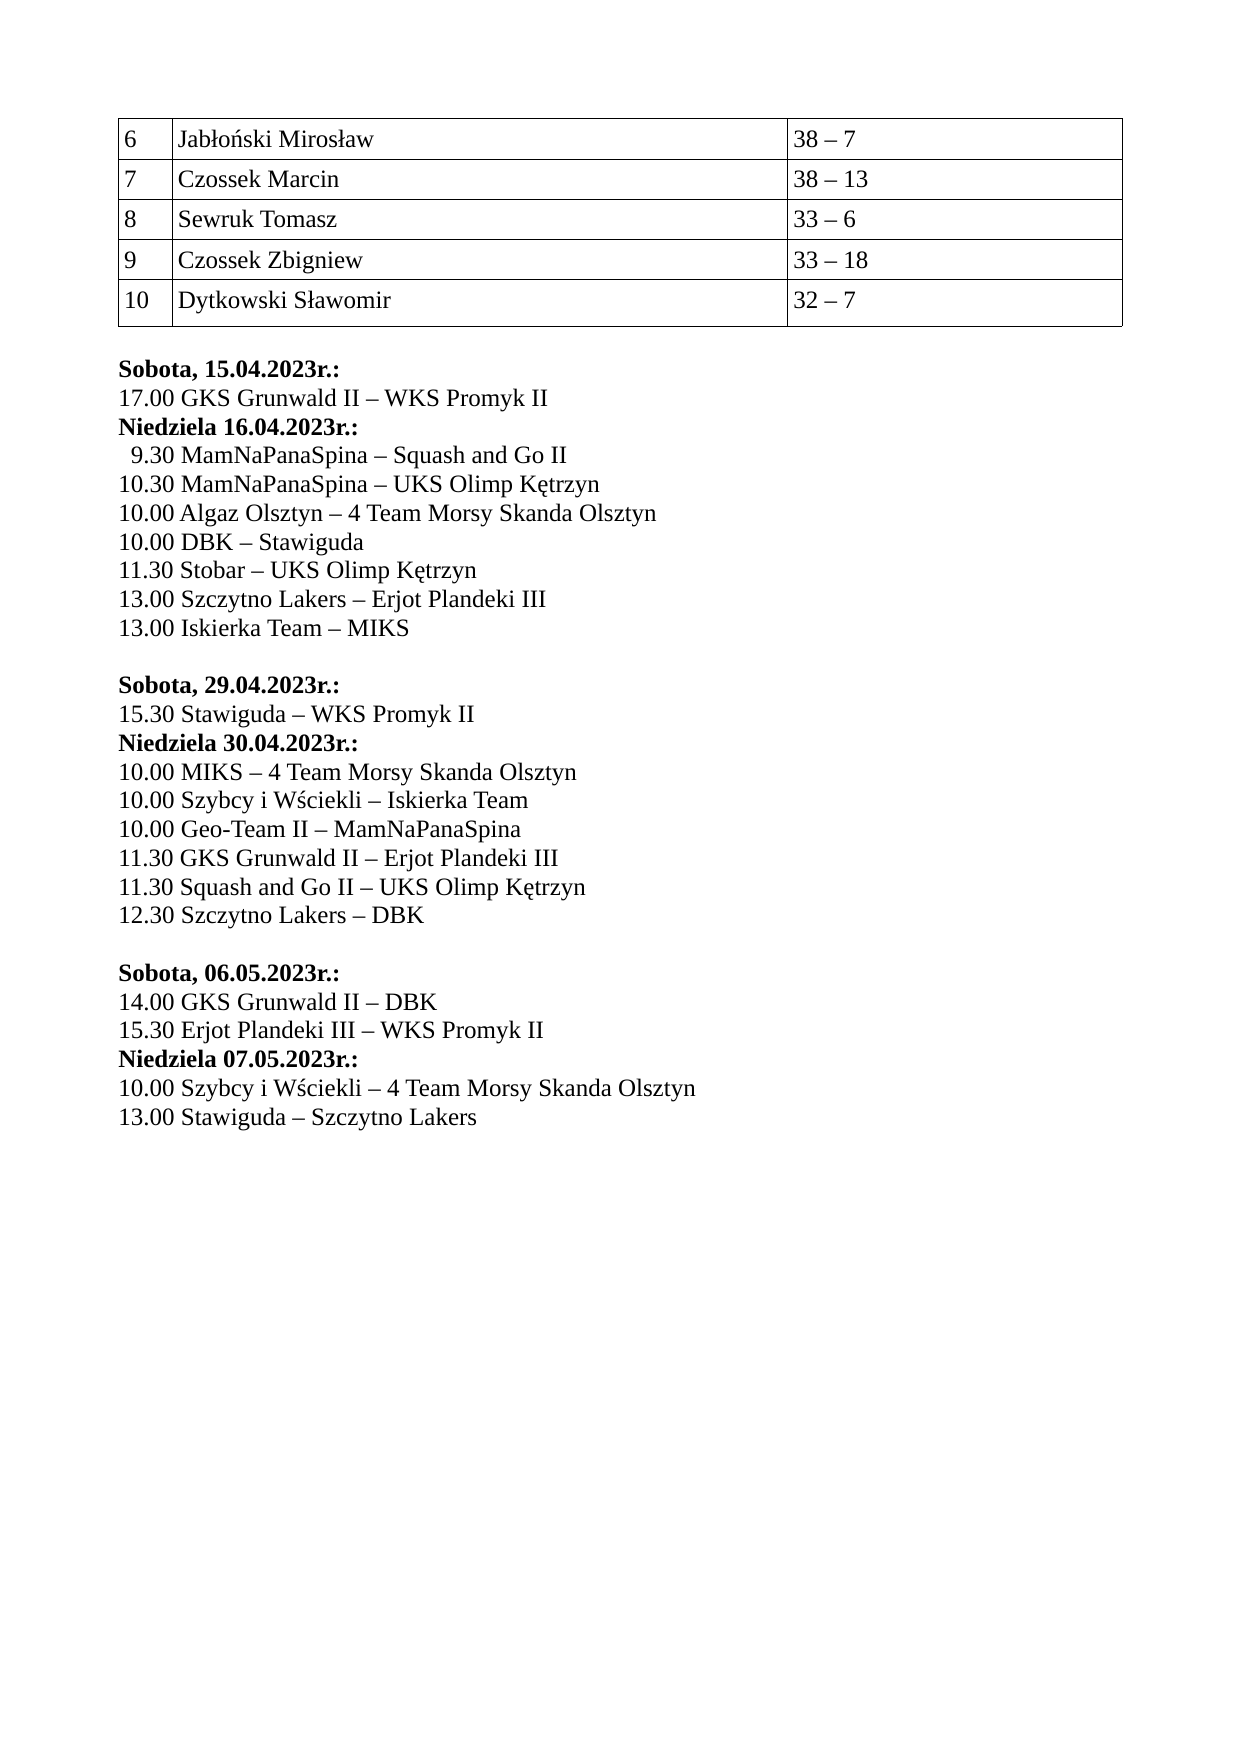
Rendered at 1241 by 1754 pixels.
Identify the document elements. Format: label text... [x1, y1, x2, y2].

table_cell 6 [119, 119, 172, 158]
text Sobota, 06.05.2023r.: [118, 958, 1122, 987]
text 10.00 MIKS – 4 Team Morsy Skanda Olsztyn [118, 757, 1122, 786]
table_cell 38 – 7 [788, 119, 1122, 158]
table_cell Jabłoński Mirosław [173, 119, 787, 158]
text 10.30 MamNaPanaSpina – UKS Olimp Kętrzyn [118, 469, 1122, 498]
text Sobota, 15.04.2023r.: [118, 354, 1122, 383]
text 11.30 GKS Grunwald II – Erjot Plandeki III [118, 843, 1122, 872]
text 17.00 GKS Grunwald II – WKS Promyk II [118, 383, 1122, 412]
text 9.30 MamNaPanaSpina – Squash and Go II [118, 441, 1122, 469]
text 10.00 Szybcy i Wściekli – Iskierka Team [118, 786, 1122, 814]
text 11.30 Squash and Go II – UKS Olimp Kętrzyn [118, 872, 1122, 901]
text 12.30 Szczytno Lakers – DBK [118, 901, 1122, 929]
table_cell 32 – 7 [788, 280, 1122, 326]
text 10.00 Szybcy i Wściekli – 4 Team Morsy Skanda Olsztyn [118, 1073, 1122, 1102]
table_cell 7 [119, 160, 172, 199]
text 13.00 Stawiguda – Szczytno Lakers [118, 1102, 1122, 1131]
text 10.00 Algaz Olsztyn – 4 Team Morsy Skanda Olsztyn [118, 498, 1122, 527]
table_cell 8 [119, 200, 172, 239]
table_cell 33 – 6 [788, 200, 1122, 239]
text Niedziela 30.04.2023r.: [118, 728, 1122, 757]
text Sobota, 29.04.2023r.: [118, 671, 1122, 699]
table_cell 10 [119, 280, 172, 326]
text 11.30 Stobar – UKS Olimp Kętrzyn [118, 556, 1122, 584]
table_cell 38 – 13 [788, 160, 1122, 199]
table_cell Czossek Zbigniew [173, 240, 787, 279]
text Niedziela 07.05.2023r.: [118, 1044, 1122, 1073]
text 15.30 Stawiguda – WKS Promyk II [118, 699, 1122, 728]
table_cell Czossek Marcin [173, 160, 787, 199]
table_cell 9 [119, 240, 172, 279]
text 10.00 DBK – Stawiguda [118, 527, 1122, 556]
text 14.00 GKS Grunwald II – DBK [118, 987, 1122, 1016]
table_cell 33 – 18 [788, 240, 1122, 279]
table_cell Sewruk Tomasz [173, 200, 787, 239]
text 13.00 Szczytno Lakers – Erjot Plandeki III [118, 584, 1122, 613]
text 10.00 Geo-Team II – MamNaPanaSpina [118, 814, 1122, 843]
text 13.00 Iskierka Team – MIKS [118, 613, 1122, 642]
text Niedziela 16.04.2023r.: [118, 412, 1122, 441]
text 15.30 Erjot Plandeki III – WKS Promyk II [118, 1016, 1122, 1044]
table_cell Dytkowski Sławomir [173, 280, 787, 326]
